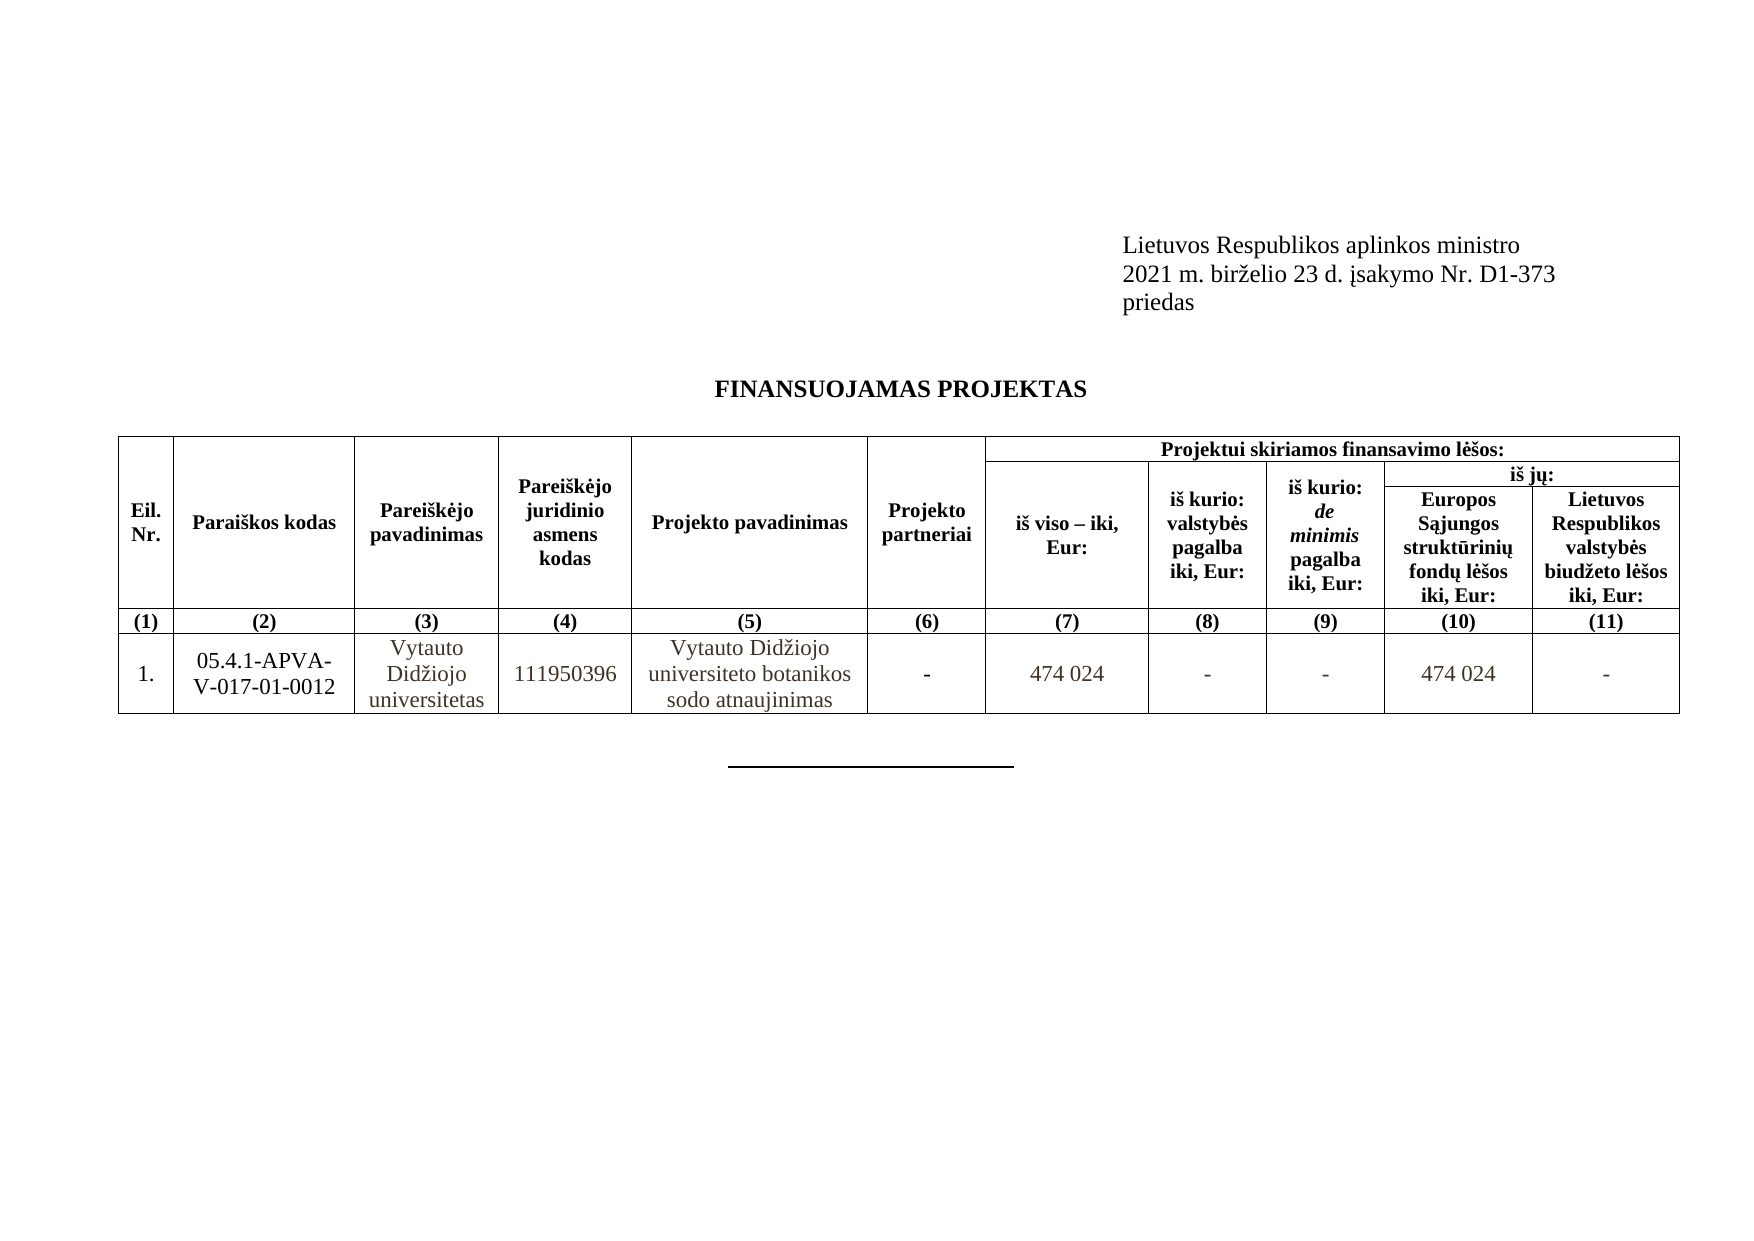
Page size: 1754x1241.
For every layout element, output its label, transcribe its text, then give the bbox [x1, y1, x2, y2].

table_cell - [868, 634, 985, 713]
table_cell (5) [632, 609, 867, 633]
table_cell (7) [986, 609, 1148, 633]
table_cell Lietuvos Respublikos valstybės biudžeto lėšos iki, Eur: [1533, 487, 1679, 607]
table_header Pareiškėjo pavadinimas [355, 437, 498, 607]
table_cell iš kurio: valstybės pagalba iki, Eur: [1149, 462, 1266, 607]
table_header Paraiškos kodas [174, 437, 354, 607]
table_cell 05.4.1-APVA-V-017-01-0012 [174, 634, 354, 713]
table_cell 474 024 [1385, 634, 1532, 713]
table_header Projekto pavadinimas [632, 437, 867, 607]
table_header Pareiškėjo juridinio asmens kodas [499, 437, 631, 607]
table_cell (8) [1149, 609, 1266, 633]
table_cell 111950396 [499, 634, 631, 713]
table_header Projektui skiriamos finansavimo lėšos: [986, 437, 1679, 461]
table_cell - [1533, 634, 1679, 713]
text priedas [1122, 287, 1683, 316]
table_header Eil. Nr. [119, 437, 173, 607]
table_header Projekto partneriai [868, 437, 985, 607]
table_cell Vytauto Didžiojo universiteto botanikos sodo atnaujinimas [632, 634, 867, 713]
table_cell Vytauto Didžiojo universitetas [355, 634, 498, 713]
table_cell 474 024 [986, 634, 1148, 713]
table_cell (1) [119, 609, 173, 633]
table_cell (3) [355, 609, 498, 633]
table_cell - [1267, 634, 1384, 713]
table_cell 1. [119, 634, 173, 713]
table_cell (11) [1533, 609, 1679, 633]
text Lietuvos Respublikos aplinkos ministro [1122, 230, 1683, 259]
table_cell - [1149, 634, 1266, 713]
table_cell (9) [1267, 609, 1384, 633]
table_cell iš viso – iki, Eur: [986, 462, 1148, 607]
table_cell iš jų: [1385, 462, 1679, 486]
table_cell (6) [868, 609, 985, 633]
text FINANSUOJAMAS PROJEKTAS [118, 374, 1683, 402]
table_cell iš kurio: de minimis pagalba iki, Eur: [1267, 462, 1384, 607]
table_cell (4) [499, 609, 631, 633]
text 2021 m. birželio 23 d. įsakymo Nr. D1-373 [1122, 259, 1683, 287]
table_cell (2) [174, 609, 354, 633]
table_cell Europos Sąjungos struktūrinių fondų lėšos iki, Eur: [1385, 487, 1532, 607]
table_cell (10) [1385, 609, 1532, 633]
